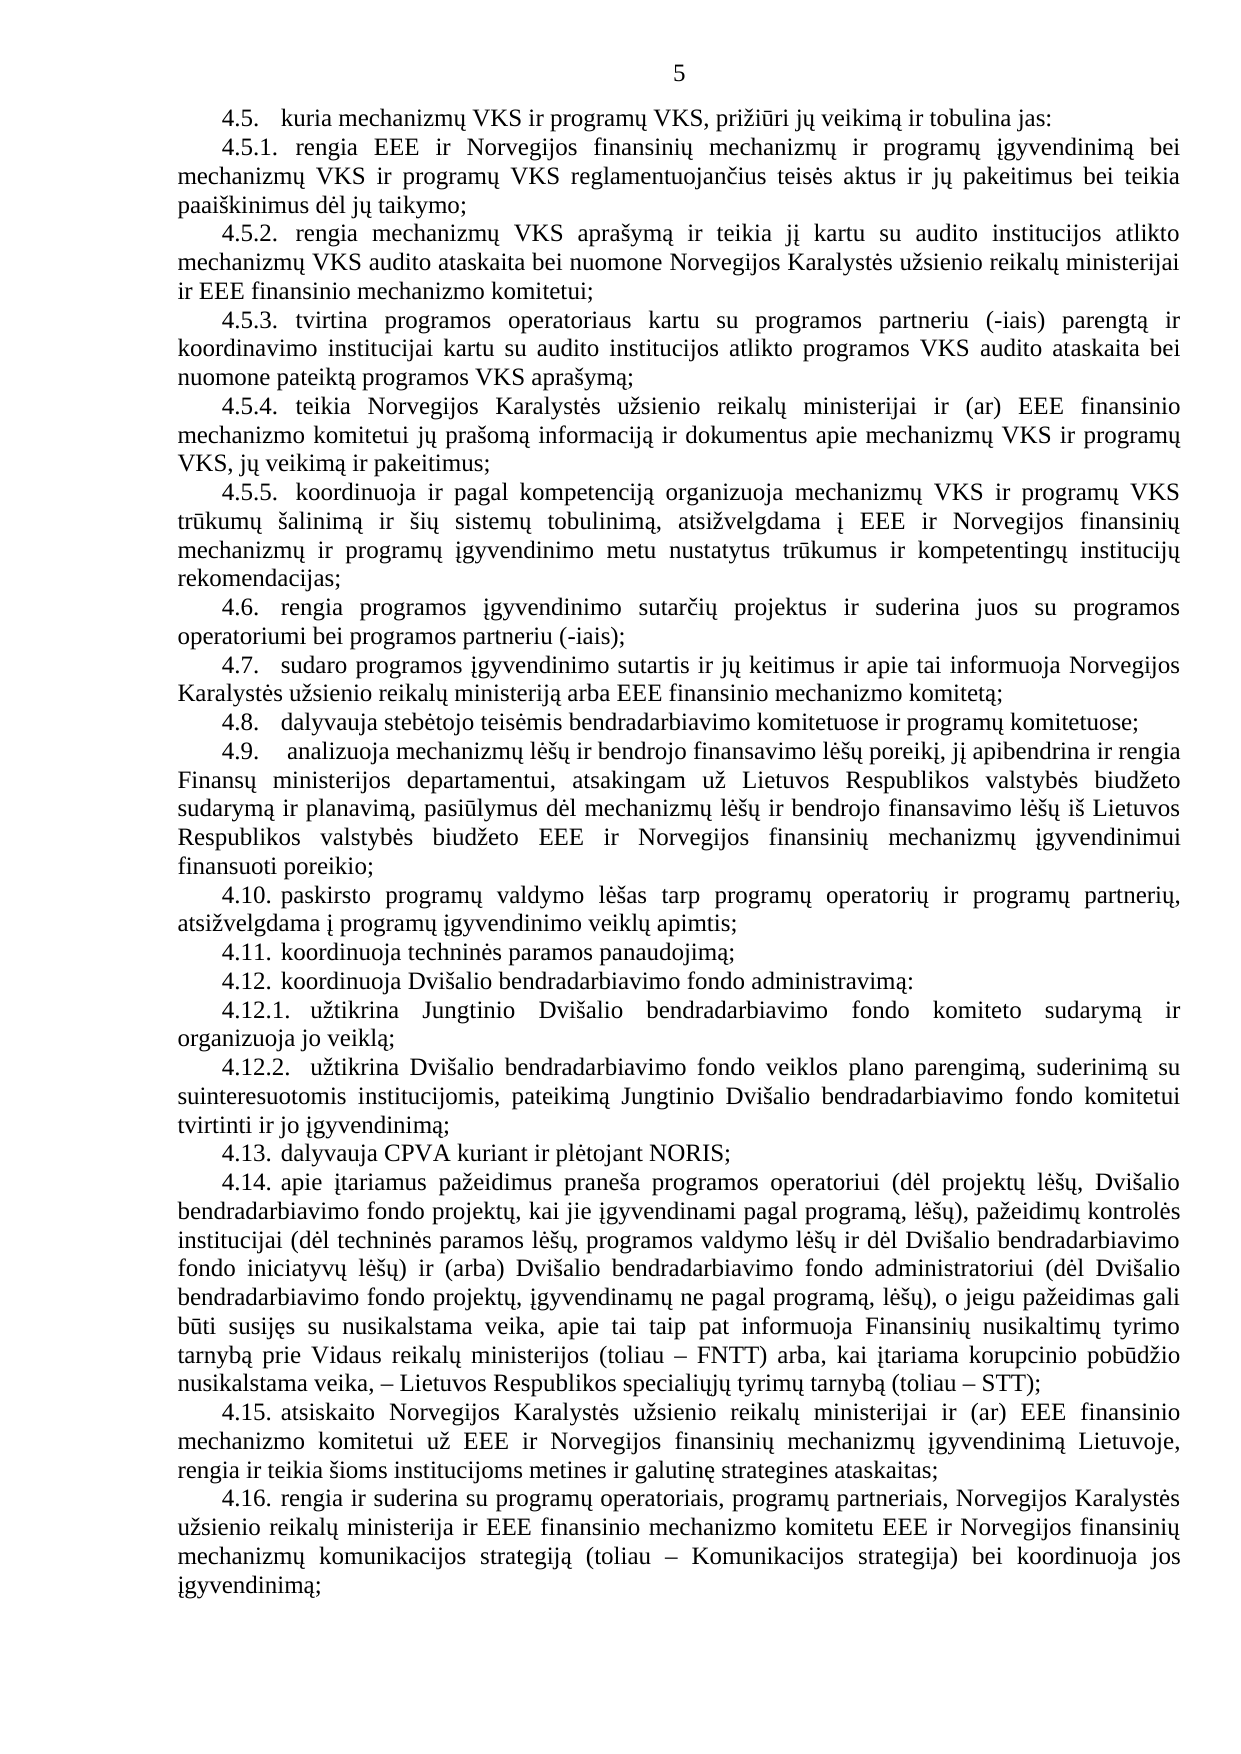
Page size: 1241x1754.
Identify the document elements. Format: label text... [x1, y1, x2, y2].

text 4.5.5. koordinuoja ir pagal kompetenciją organizuoja mechanizmų VKS ir programų VKS trūkumų šalinimą ir šių sistemų tobulinimą, atsižvelgdama į EEE ir Norvegijos finansinių mechanizmų ir programų įgyvendinimo metu nustatytus trūkumus ir kompetentingų institucijų rekomendacijas; [177, 477, 1181, 592]
text 4.7. sudaro programos įgyvendinimo sutartis ir jų keitimus ir apie tai informuoja Norvegijos Karalystės užsienio reikalų ministeriją arba EEE finansinio mechanizmo komitetą; [177, 650, 1181, 707]
text 4.16. rengia ir suderina su programų operatoriais, programų partneriais, Norvegijos Karalystės užsienio reikalų ministerija ir EEE finansinio mechanizmo komitetu EEE ir Norvegijos finansinių mechanizmų komunikacijos strategiją (toliau – Komunikacijos strategija) bei koordinuoja jos įgyvendinimą; [177, 1483, 1181, 1598]
text 4.11. koordinuoja techninės paramos panaudojimą; [177, 937, 1181, 966]
text 4.10. paskirsto programų valdymo lėšas tarp programų operatorių ir programų partnerių, atsižvelgdama į programų įgyvendinimo veiklų apimtis; [177, 880, 1181, 937]
text 4.8. dalyvauja stebėtojo teisėmis bendradarbiavimo komitetuose ir programų komitetuose; [177, 707, 1181, 736]
text 4.5. kuria mechanizmų VKS ir programų VKS, prižiūri jų veikimą ir tobulina jas: [177, 103, 1181, 132]
text 4.5.4. teikia Norvegijos Karalystės užsienio reikalų ministerijai ir (ar) EEE finansinio mechanizmo komitetui jų prašomą informaciją ir dokumentus apie mechanizmų VKS ir programų VKS, jų veikimą ir pakeitimus; [177, 391, 1181, 477]
text 4.6. rengia programos įgyvendinimo sutarčių projektus ir suderina juos su programos operatoriumi bei programos partneriu (-iais); [177, 592, 1181, 650]
text 4.5.2. rengia mechanizmų VKS aprašymą ir teikia jį kartu su audito institucijos atlikto mechanizmų VKS audito ataskaita bei nuomone Norvegijos Karalystės užsienio reikalų ministerijai ir EEE finansinio mechanizmo komitetui; [177, 218, 1181, 305]
text 4.9. analizuoja mechanizmų lėšų ir bendrojo finansavimo lėšų poreikį, jį apibendrina ir rengia Finansų ministerijos departamentui, atsakingam už Lietuvos Respublikos valstybės biudžeto sudarymą ir planavimą, pasiūlymus dėl mechanizmų lėšų ir bendrojo finansavimo lėšų iš Lietuvos Respublikos valstybės biudžeto EEE ir Norvegijos finansinių mechanizmų įgyvendinimui finansuoti poreikio; [177, 736, 1181, 880]
text 4.13. dalyvauja CPVA kuriant ir plėtojant NORIS; [177, 1138, 1181, 1167]
text 4.5.3. tvirtina programos operatoriaus kartu su programos partneriu (-iais) parengtą ir koordinavimo institucijai kartu su audito institucijos atlikto programos VKS audito ataskaita bei nuomone pateiktą programos VKS aprašymą; [177, 305, 1181, 391]
text 4.15. atsiskaito Norvegijos Karalystės užsienio reikalų ministerijai ir (ar) EEE finansinio mechanizmo komitetui už EEE ir Norvegijos finansinių mechanizmų įgyvendinimą Lietuvoje, rengia ir teikia šioms institucijoms metines ir galutinę strategines ataskaitas; [177, 1397, 1181, 1483]
text 4.12.2. užtikrina Dvišalio bendradarbiavimo fondo veiklos plano parengimą, suderinimą su suinteresuotomis institucijomis, pateikimą Jungtinio Dvišalio bendradarbiavimo fondo komitetui tvirtinti ir jo įgyvendinimą; [177, 1052, 1181, 1138]
text 4.5.1. rengia EEE ir Norvegijos finansinių mechanizmų ir programų įgyvendinimą bei mechanizmų VKS ir programų VKS reglamentuojančius teisės aktus ir jų pakeitimus bei teikia paaiškinimus dėl jų taikymo; [177, 132, 1181, 218]
text 4.12.1. užtikrina Jungtinio Dvišalio bendradarbiavimo fondo komiteto sudarymą ir organizuoja jo veiklą; [177, 995, 1181, 1052]
text 4.12. koordinuoja Dvišalio bendradarbiavimo fondo administravimą: [177, 966, 1181, 995]
text 4.14. apie įtariamus pažeidimus praneša programos operatoriui (dėl projektų lėšų, Dvišalio bendradarbiavimo fondo projektų, kai jie įgyvendinami pagal programą, lėšų), pažeidimų kontrolės institucijai (dėl techninės paramos lėšų, programos valdymo lėšų ir dėl Dvišalio bendradarbiavimo fondo iniciatyvų lėšų) ir (arba) Dvišalio bendradarbiavimo fondo administratoriui (dėl Dvišalio bendradarbiavimo fondo projektų, įgyvendinamų ne pagal programą, lėšų), o jeigu pažeidimas gali būti susijęs su nusikalstama veika, apie tai taip pat informuoja Finansinių nusikaltimų tyrimo tarnybą prie Vidaus reikalų ministerijos (toliau – FNTT) arba, kai įtariama korupcinio pobūdžio nusikalstama veika, – Lietuvos Respublikos specialiųjų tyrimų tarnybą (toliau – STT); [177, 1167, 1181, 1397]
